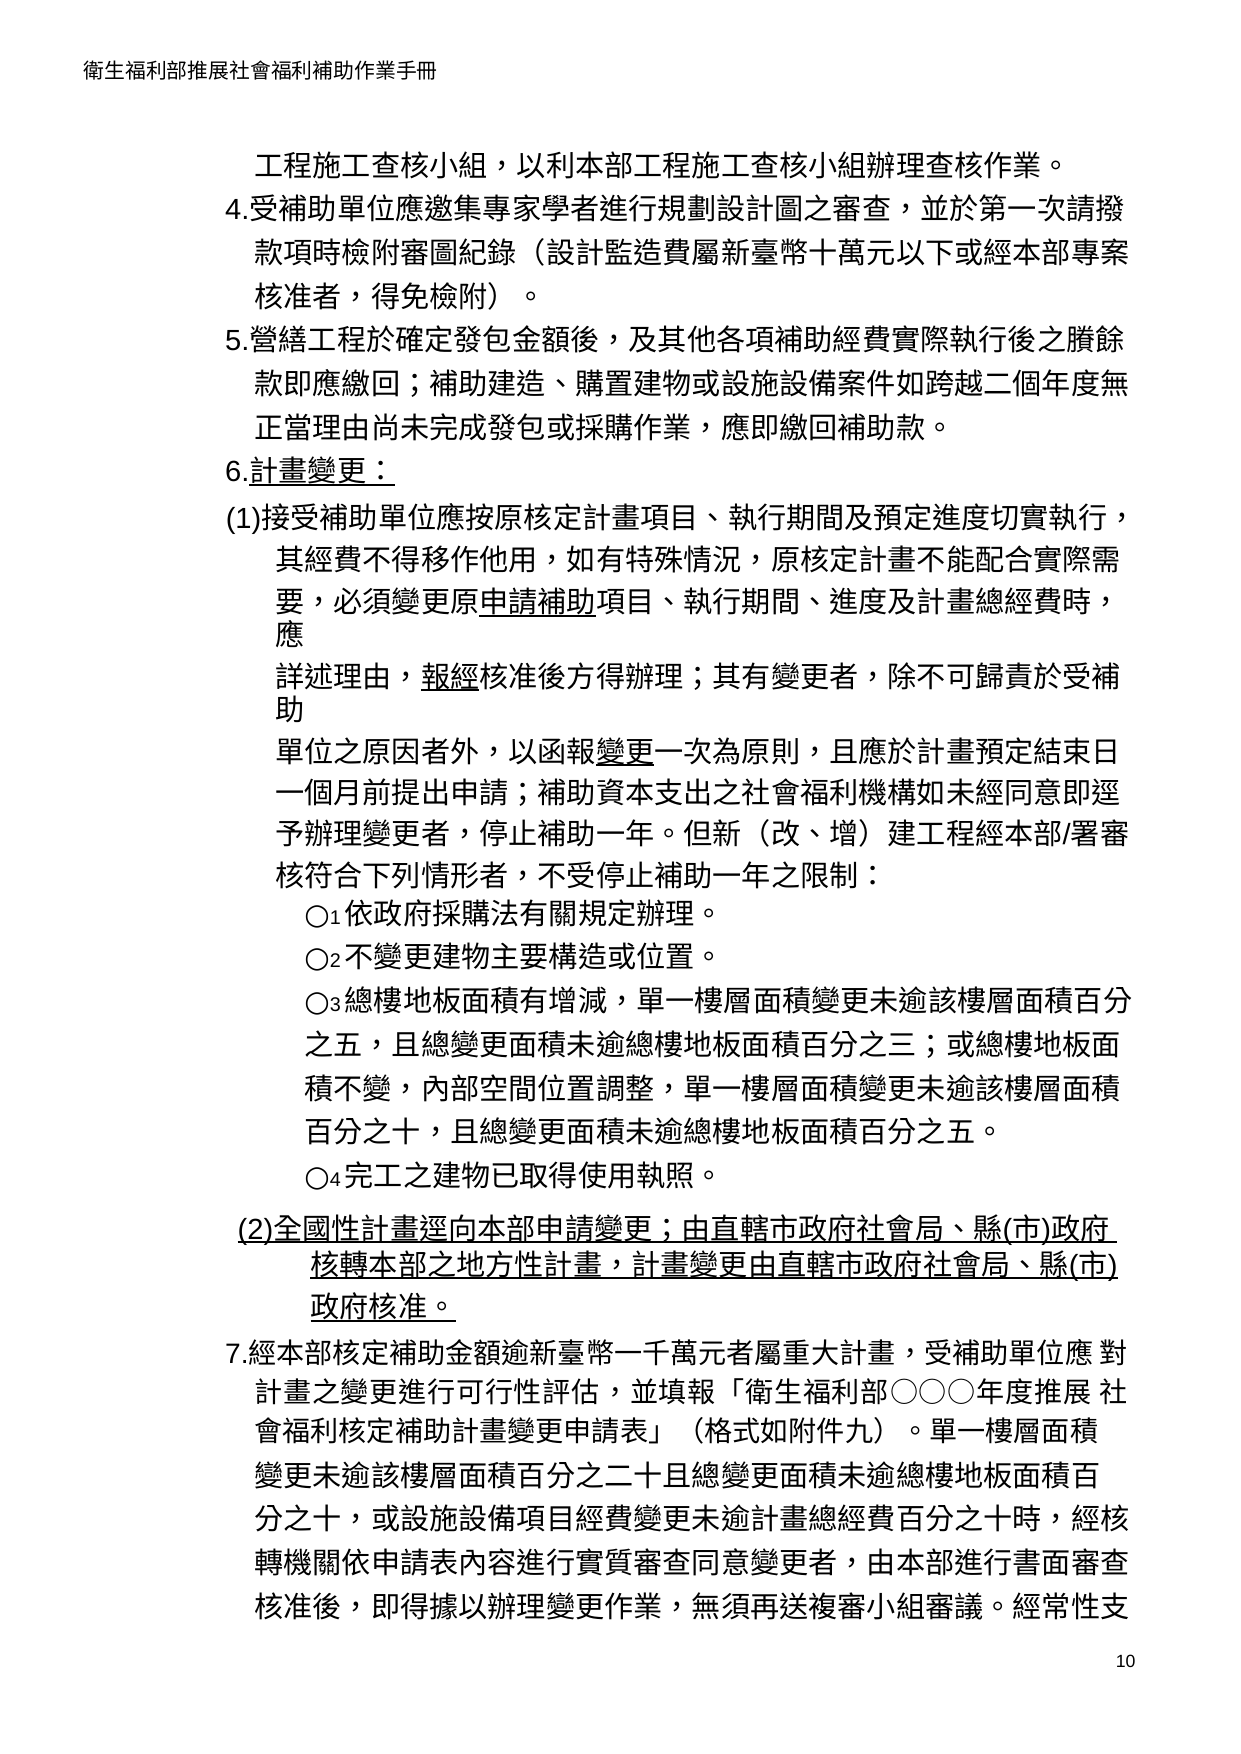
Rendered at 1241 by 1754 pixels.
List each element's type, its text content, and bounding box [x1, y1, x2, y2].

text 變更未逾該樓層面積百分之二十且總變更面積未逾總樓地板面積百 [254, 1460, 1136, 1493]
text 其經費不得移作他用，如有特殊情況，原核定計畫不能配合實際需 [275, 544, 1136, 577]
text (2)全國性計畫逕向本部申請變更；由直轄市政府社會局、縣(市)政府 核轉本部之地方性計畫，計畫變更由直轄市政府社會局、縣(市) [237, 1212, 1128, 1282]
text 款即應繳回；補助建造、購置建物或設施設備案件如跨越二個年度無 [254, 368, 1136, 401]
text 要，必須變更原申請補助項目、執行期間、進度及計畫總經費時，應 [275, 586, 1136, 652]
text ○2不變更建物主要構造或位置。 [304, 940, 1136, 975]
text 百分之十，且總變更面積未逾總樓地板面積百分之五。 [304, 1116, 1136, 1149]
text ○1依政府採購法有關規定辦理。 [304, 896, 1136, 932]
text 5.營繕工程於確定發包金額後，及其他各項補助經費實際執行後之賸餘 [225, 322, 1136, 357]
text ○3總樓地板面積有增減，單一樓層面積變更未逾該樓層面積百分 [304, 983, 1136, 1019]
text 政府核准。 [310, 1291, 1136, 1324]
text 詳述理由，報經核准後方得辦理；其有變更者，除不可歸責於受補助 [275, 661, 1136, 727]
text 核准者，得免檢附）。 [254, 281, 1136, 314]
text 之五，且總變更面積未逾總樓地板面積百分之三；或總樓地板面 [304, 1029, 1136, 1062]
text 正當理由尚未完成發包或採購作業，應即繳回補助款。 [254, 411, 1136, 445]
text 6.計畫變更： [225, 453, 1136, 488]
text (1)接受補助單位應按原核定計畫項目、執行期間及預定進度切實執行， [83, 500, 1136, 536]
text 款項時檢附審圖紀錄（設計監造費屬新臺幣十萬元以下或經本部專案 [254, 237, 1136, 270]
text 分之十，或設施設備項目經費變更未逾計畫總經費百分之十時，經核 [254, 1503, 1136, 1536]
text 轉機關依申請表內容進行實質審查同意變更者，由本部進行書面審查 [254, 1547, 1136, 1580]
text ○4完工之建物已取得使用執照。 [304, 1158, 1136, 1193]
text 予辦理變更者，停止補助一年。但新（改、增）建工程經本部/署審 [275, 816, 1136, 852]
text 核准後，即得據以辦理變更作業，無須再送複審小組審議。經常性支 [254, 1590, 1136, 1624]
text 核符合下列情形者，不受停止補助一年之限制： [275, 860, 1136, 893]
text 單位之原因者外，以函報變更一次為原則，且應於計畫預定結束日 [275, 735, 1136, 769]
text 7.經本部核定補助金額逾新臺幣一千萬元者屬重大計畫，受補助單位應 對計畫之變更進行可行性評估，並填報「衛生福利部○○○年度推展 社會福利核定補助計畫變更申請表」（格式如附件九）。單一樓層面積 [225, 1333, 1128, 1449]
text 衛生福利部推展社會福利補助作業手冊 [83, 62, 1136, 83]
text 4.受補助單位應邀集專家學者進行規劃設計圖之審查，並於第一次請撥 [225, 192, 1136, 227]
text 10 [1116, 1651, 1136, 1671]
text 積不變，內部空間位置調整，單一樓層面積變更未逾該樓層面積 [304, 1073, 1136, 1106]
text 一個月前提出申請；補助資本支出之社會福利機構如未經同意即逕 [275, 777, 1136, 810]
text 工程施工查核小組，以利本部工程施工查核小組辦理查核作業。 [254, 150, 1136, 183]
